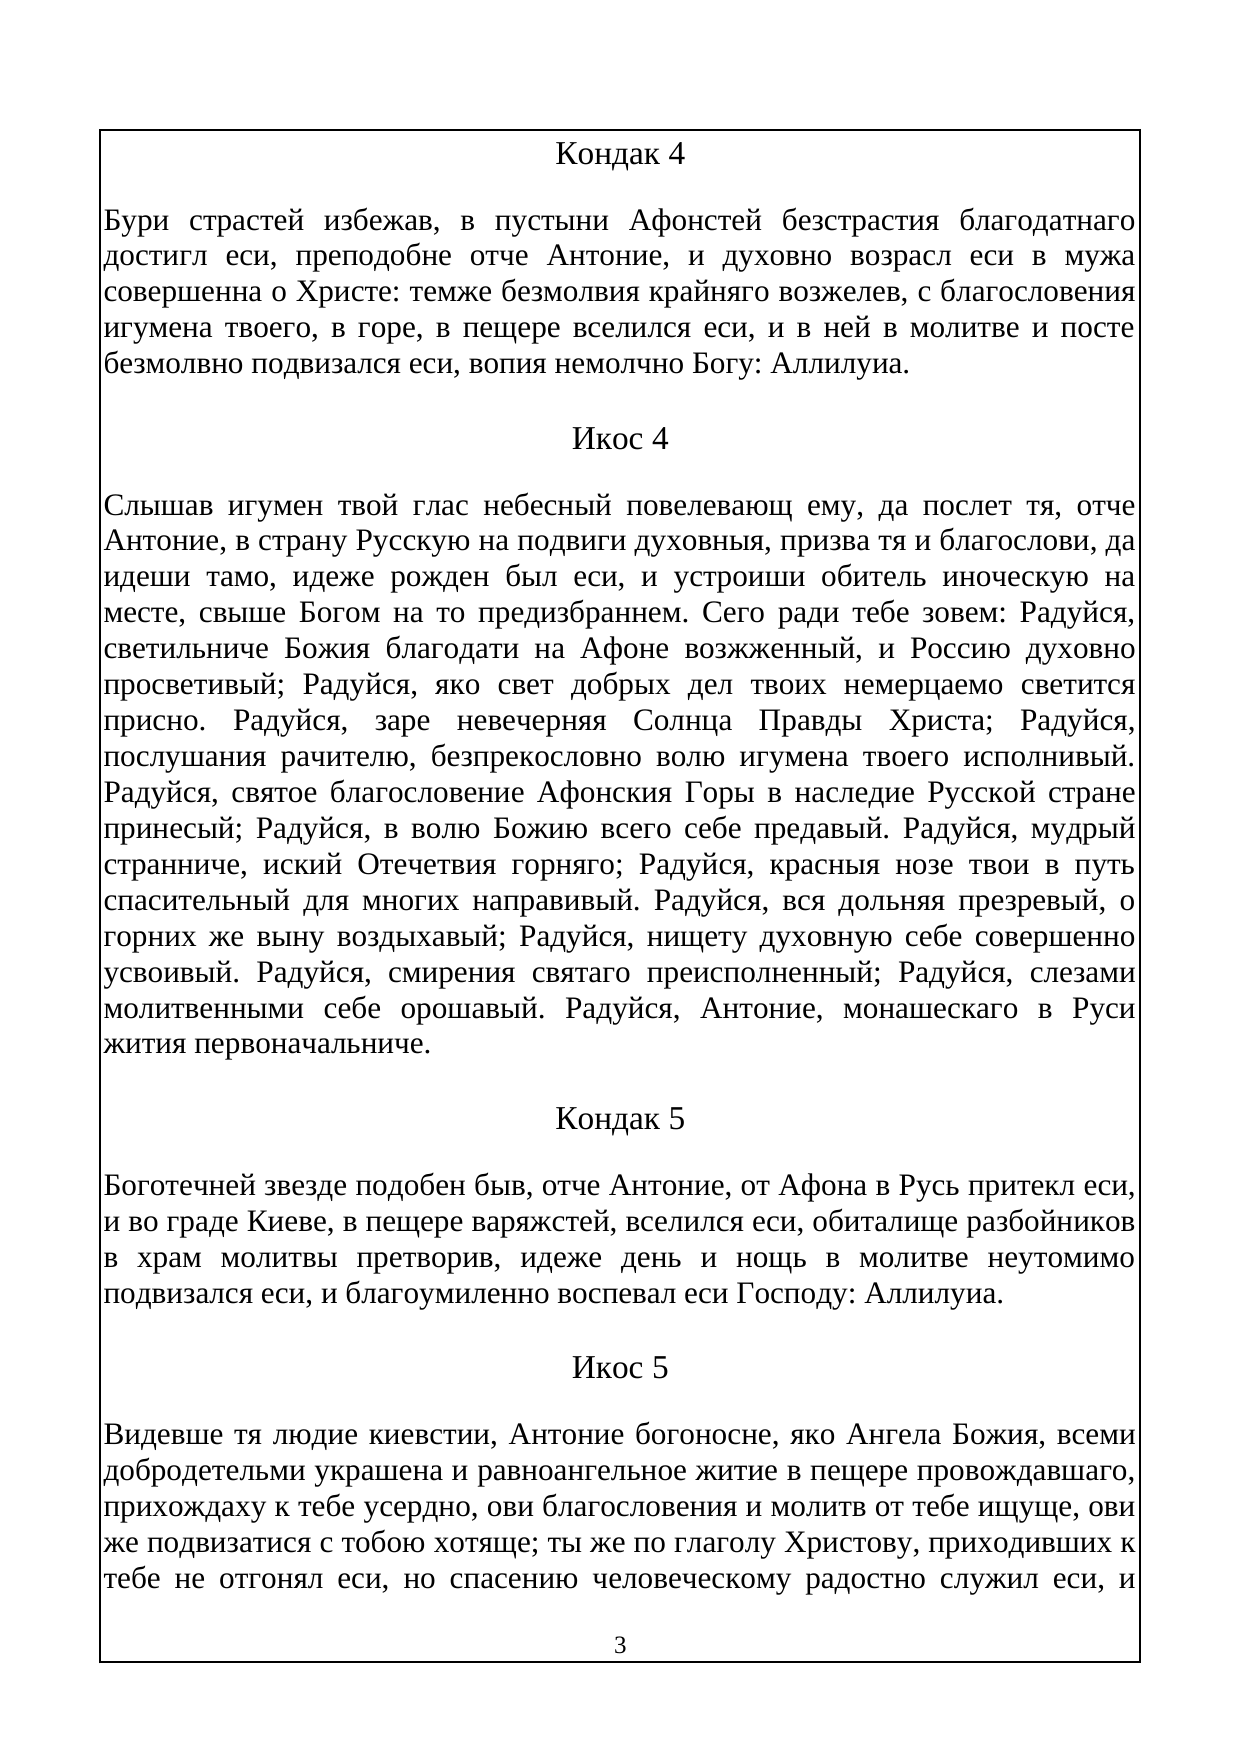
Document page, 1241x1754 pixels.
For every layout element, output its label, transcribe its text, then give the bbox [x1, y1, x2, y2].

text Слышав игумен твой глас небесный повелевающ ему, да послет тя, отче Антоние, в страну Русскую на подвиги духовныя, призва тя и благослови, да идеши тамо, идеже рожден был еси, и устроиши обитель иноческую на месте, свыше Богом на то предизбраннем. Сего ради тебе зовем: Радуйся, светильниче Божия благодати на Афоне возжженный, и Россию духовно просветивый; Радуйся, яко свет добрых дел твоих немерцаемо светится присно. Радуйся, заре невечерняя Солнца Правды Христа; Радуйся, послушания рачителю, безпрекословно волю игумена твоего исполнивый. Радуйся, святое благословение Афонския Горы в наследие Русской стране принесый; Радуйся, в волю Божию всего себе предавый. Радуйся, мудрый странниче, иский Отечетвия горняго; Радуйся, красныя нозе твои в путь спасительный для многих направивый. Радуйся, вся дольняя презревый, о горних же выну воздыхавый; Радуйся, нищету духовную себе совершенно усвоивый. Радуйся, смирения святаго преисполненный; Радуйся, слезами молитвенными себе орошавый. Радуйся, Антоние, монашескаго в Руси жития первоначальниче. [103, 486, 1137, 1061]
subtitle Кондак 4 [103, 133, 1137, 171]
subtitle Кондак 5 [103, 1098, 1137, 1137]
text Боготечней звезде подобен быв, отче Антоние, от Афона в Русь притекл еси, и во граде Киеве, в пещере варяжстей, вселился еси, обиталище разбойников в храм молитвы претворив, идеже день и нощь в молитве неутомимо подвизался еси, и благоумиленно воспевал еси Господу: Аллилуиа. [103, 1166, 1137, 1310]
text Видевше тя людие киевстии, Антоние богоносне, яко Ангела Божия, всеми добродетельми украшена и равноангельное житие в пещере провождавшаго, прихождаху к тебе усердно, ови благословения и молитв от тебе ищуще, ови же подвизатися с тобою хотяще; ты же по глаголу Христову, приходивших к тебе не отгонял еси, но спасению человеческому радостно служил еси, и [103, 1415, 1137, 1595]
text Бури страстей избежав, в пустыни Афонстей безстрастия благодатнаго достигл еси, преподобне отче Антоние, и духовно возрасл еси в мужа совершенна о Христе: темже безмолвия крайняго возжелев, с благословения игумена твоего, в горе, в пещере вселился еси, и в ней в молитве и посте безмолвно подвизался еси, вопия немолчно Богу: Аллилуиа. [103, 201, 1137, 380]
subtitle Икос 4 [103, 418, 1137, 456]
subtitle Икос 5 [103, 1347, 1137, 1386]
